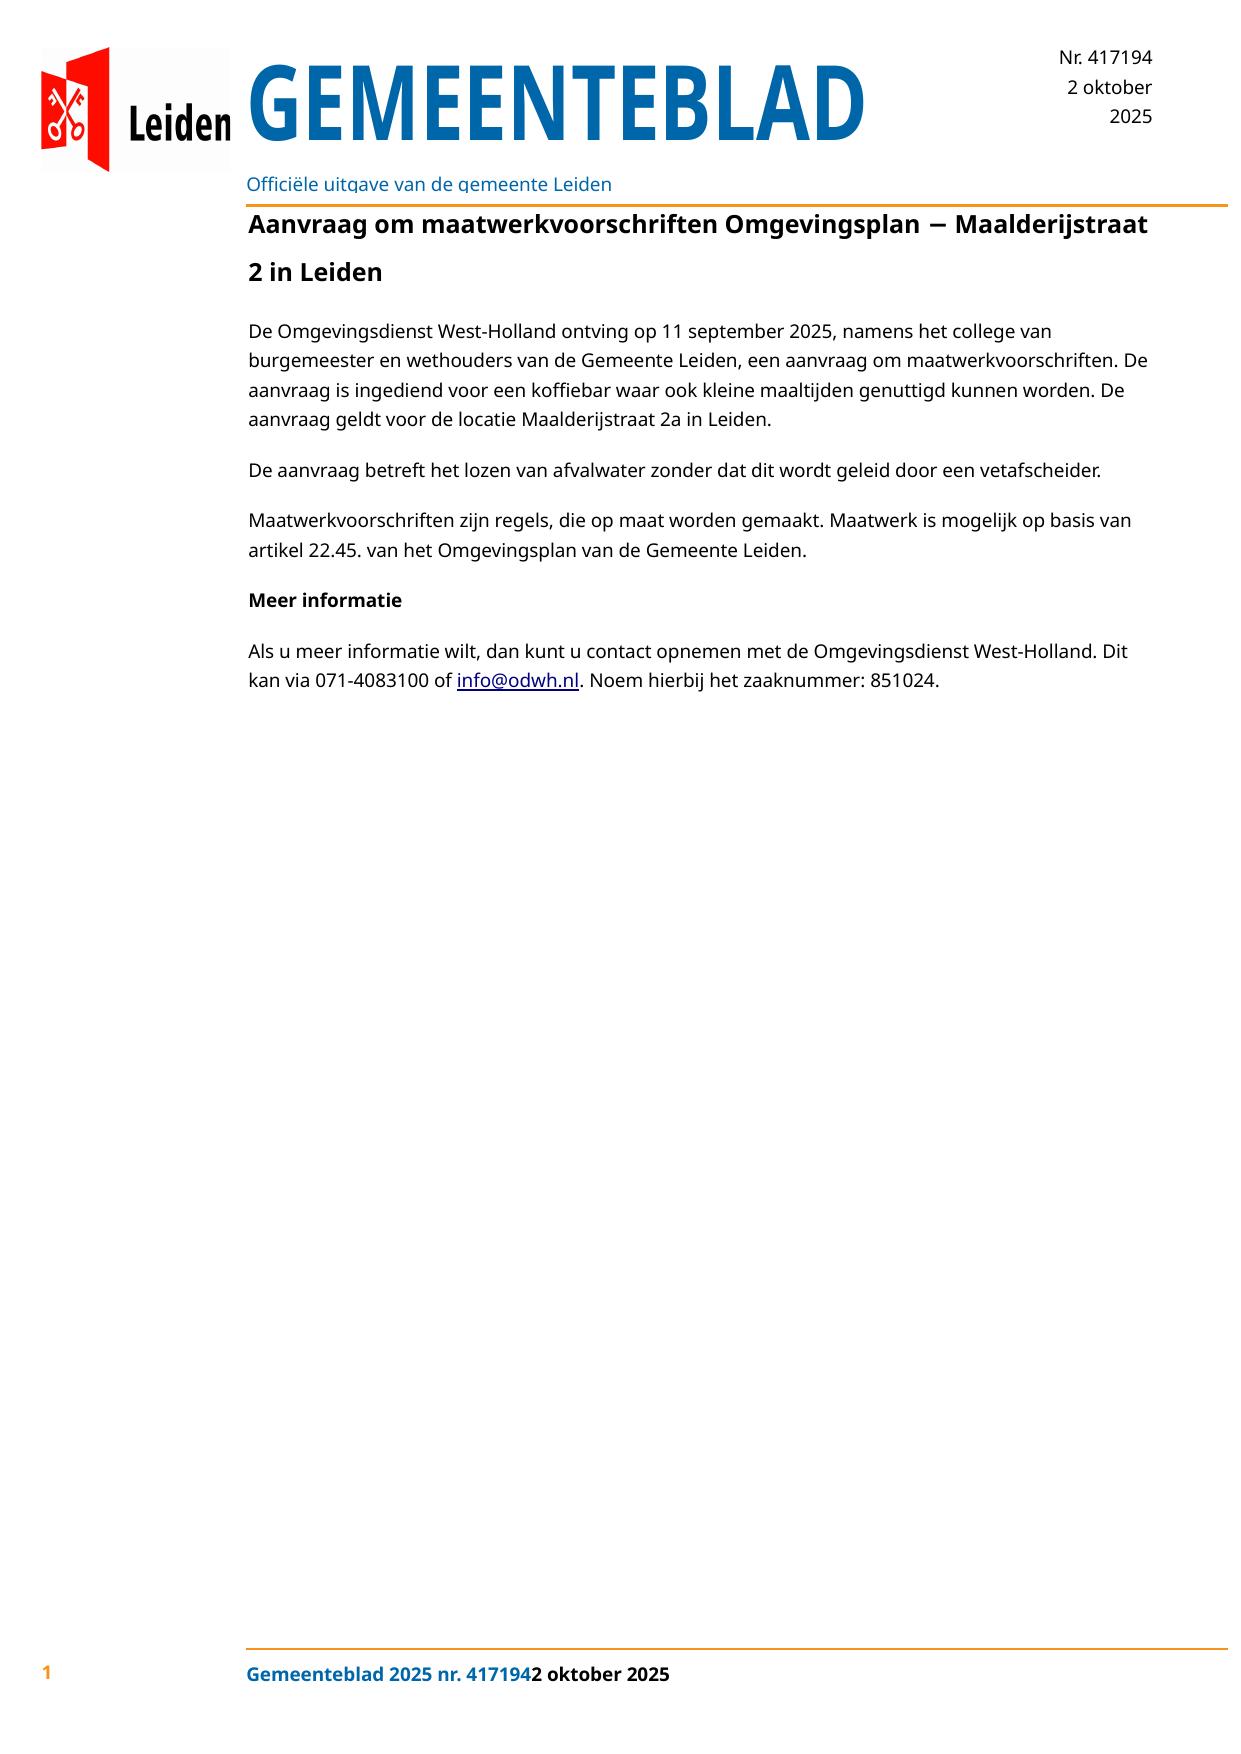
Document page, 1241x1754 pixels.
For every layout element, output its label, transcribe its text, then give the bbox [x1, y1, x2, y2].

text Maatwerkvoorschriften zijn regels, die op maat worden gemaakt. Maatwerk is mogelijk op basis van artikel 22.45. van het Omgevingsplan van de Gemeente Leiden. [248, 507, 1152, 563]
text De Omgevingsdienst West-Holland ontving op 11 september 2025, namens het college van burgemeester en wethouders van de Gemeente Leiden, een aanvraag om maatwerkvoorschriften. De aanvraag is ingediend voor een koffiebar waar ook kleine maaltijden genuttigd kunnen worden. De aanvraag geldt voor de locatie Maalderijstraat 2a in Leiden. [248, 318, 1152, 432]
text De aanvraag betreft het lozen van afvalwater zonder dat dit wordt geleid door een vetafscheider. [248, 457, 1152, 483]
picture [41, 47, 231, 172]
text Als u meer informatie wilt, dan kunt u contact opnemen met de Omgevingsdienst West-Holland. Dit kan via 071-4083100 of info@odwh.nl. Noem hierbij het zaaknummer: 851024. [248, 638, 1152, 693]
text Meer informatie [248, 587, 1152, 613]
text Aanvraag om maatwerkvoorschriften Omgevingsplan − Maalderijstraat 2 in Leiden [248, 207, 1152, 288]
